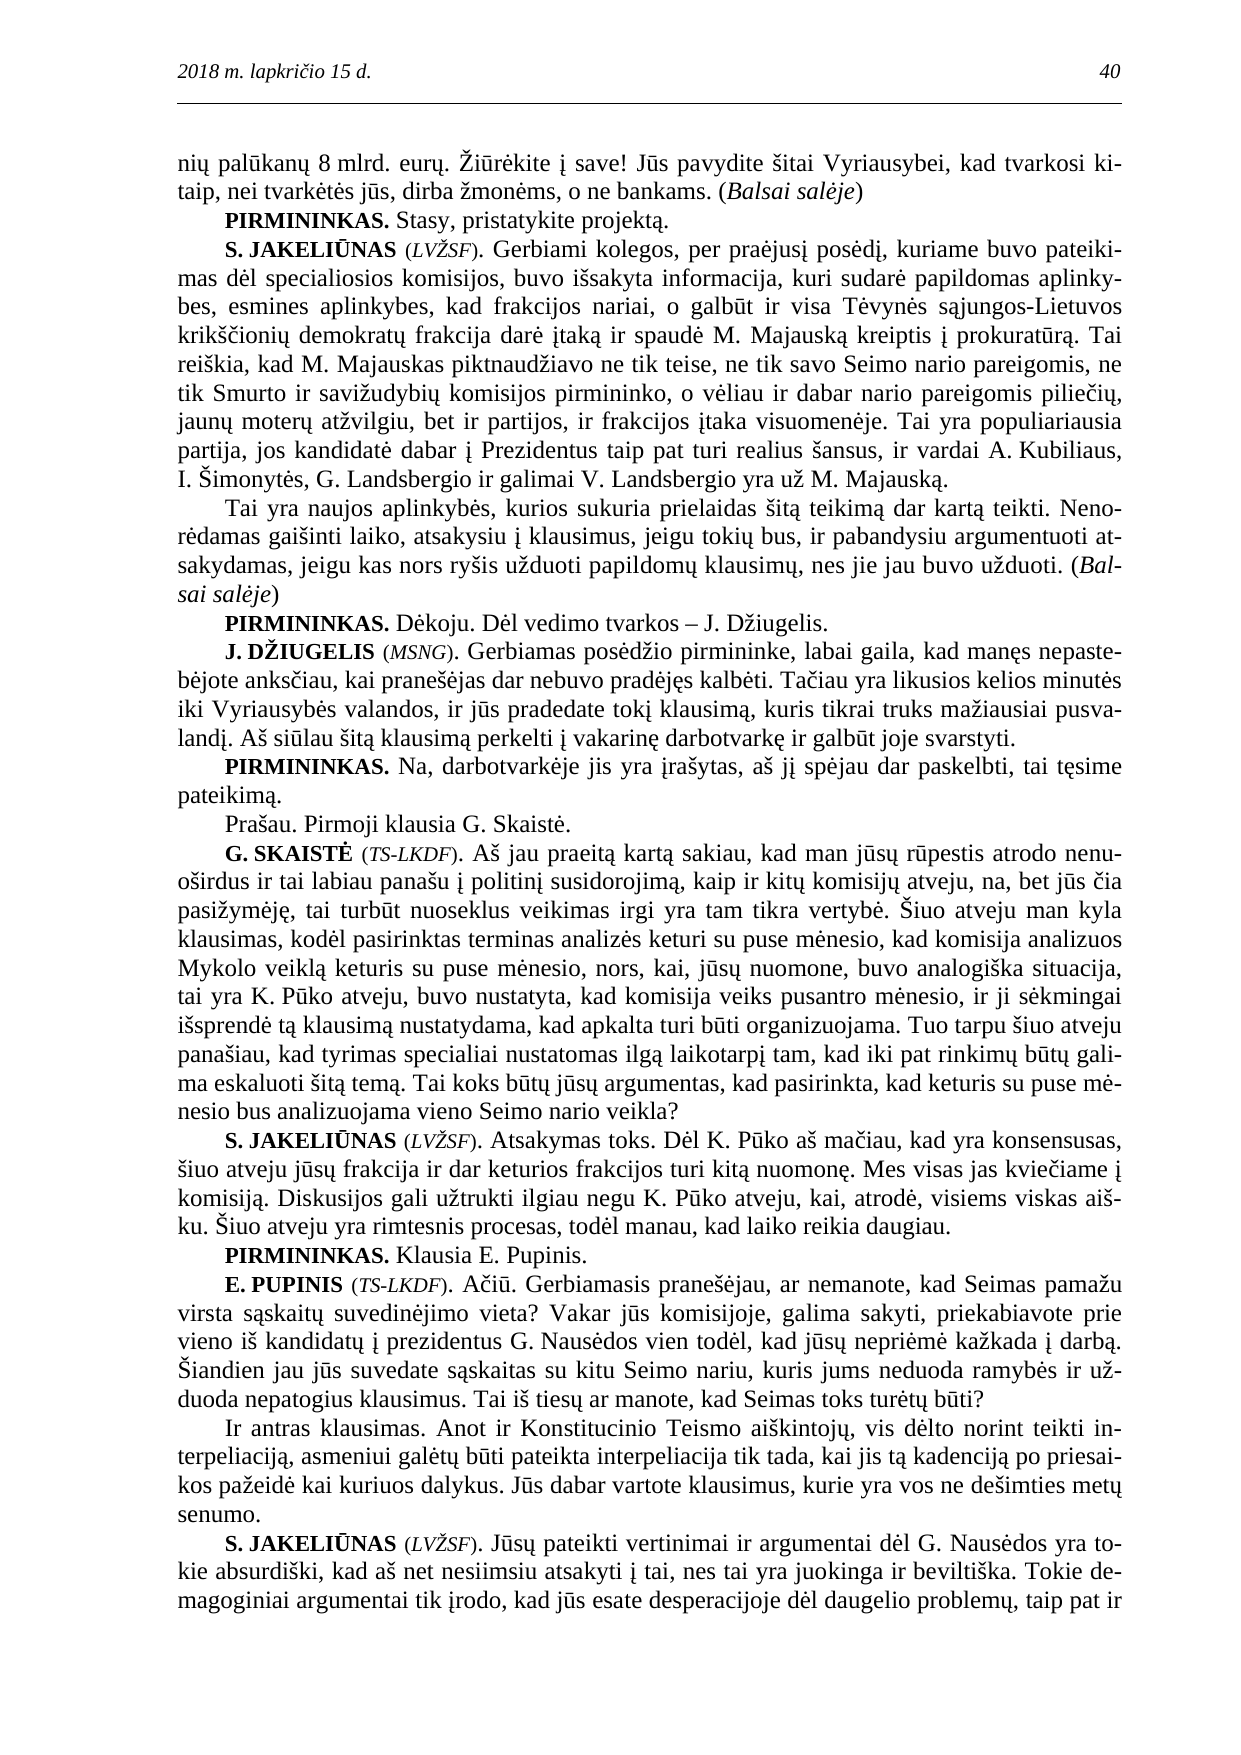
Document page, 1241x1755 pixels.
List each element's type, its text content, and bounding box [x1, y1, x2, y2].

text Pra­šau. Pir­mo­ji klau­sia G. Skais­tė. [177, 809, 1122, 838]
text PIRMININKAS. Na, dar­bo­tvarkėje jis yra įra­šy­tas, aš jį spė­jau dar pa­skelb­ti, tai tę­si­me pa­tei­ki­mą. [177, 751, 1122, 809]
text PIRMININKAS. Sta­sy, pri­sta­ty­ki­te pro­jek­tą. [177, 205, 1122, 234]
text E. PUPINIS (TS-LKDF). Ačiū. Ger­bia­ma­sis pra­ne­šė­jau, ar ne­ma­no­te, kad Sei­mas pa­ma­žu virs­ta są­skai­tų su­ve­di­nė­ji­mo vie­ta? Va­kar jūs ko­mi­si­jo­je, ga­li­ma sa­ky­ti, prie­ka­bia­vo­te prie vie­no iš kan­di­da­tų į pre­zi­den­tus G. Nau­sė­dos vien to­dėl, kad jū­sų ne­pri­ėmė kaž­ka­da į dar­bą. Šian­dien jau jūs su­ve­da­te są­skai­tas su ki­tu Sei­mo na­riu, ku­ris jums ne­duo­da ra­my­bės ir už­duo­da ne­pa­to­gius klau­si­mus. Tai iš tie­sų ar ma­no­te, kad Sei­mas toks tu­rė­tų bū­ti? [177, 1269, 1122, 1413]
text S. JAKELIŪNAS (LVŽSF). Ger­bia­mi ko­le­gos, per pra­ėju­sį po­sė­dį, ku­ria­me bu­vo pa­tei­ki­mas dėl spe­cia­lio­sios ko­mi­si­jos, bu­vo iš­sa­ky­ta in­for­ma­ci­ja, ku­ri su­da­rė pa­pil­do­mas ap­lin­ky­bes, es­mi­nes ap­lin­ky­bes, kad frak­ci­jos na­riai, o gal­būt ir vi­sa Tė­vy­nės są­jun­gos-Lie­tu­vos krikš­čio­nių de­mok­ra­tų frak­ci­ja da­rė įta­ką ir spau­dė M. Ma­jaus­ką kreip­tis į pro­ku­ra­tū­rą. Tai reiš­kia, kad M. Ma­jaus­kas pik­tnau­džia­vo ne tik tei­se, ne tik sa­vo Sei­mo na­rio pa­rei­go­mis, ne tik Smur­to ir sa­vi­žu­dy­bių ko­mi­si­jos pir­mi­nin­ko, o vė­liau ir da­bar na­rio pa­rei­go­mis pi­lie­čių, jau­nų mo­te­rų at­žvil­giu, bet ir par­ti­jos, ir frak­ci­jos įta­ka vi­suo­me­nė­je. Tai yra po­pu­lia­riau­sia par­ti­ja, jos kan­di­da­tė da­bar į Pre­zi­den­tus taip pat tu­ri re­a­lius šan­sus, ir var­dai A. Ku­bi­liaus, I. Ši­mo­ny­tės, G. Land­sber­gio ir ga­li­mai V. Land­sber­gio yra už M. Ma­jaus­ką. [177, 234, 1122, 493]
text PIRMININKAS. Dė­ko­ju. Dėl ve­di­mo tvar­kos – J. Džiu­ge­lis. [177, 608, 1122, 636]
text S. JAKELIŪNAS (LVŽSF). At­sa­ky­mas toks. Dėl K. Pū­ko aš ma­čiau, kad yra kon­sen­su­sas, šiuo at­ve­ju jū­sų frak­ci­ja ir dar ke­tu­rios frak­ci­jos tu­ri ki­tą nuo­mo­nę. Mes vi­sas jas kvie­čia­me į ko­mi­si­ją. Dis­ku­si­jos ga­li už­truk­ti il­giau ne­gu K. Pū­ko at­ve­ju, kai, at­ro­dė, vi­siems vis­kas aiš­ku. Šiuo at­ve­ju yra rim­tes­nis pro­ce­sas, to­dėl ma­nau, kad lai­ko rei­kia dau­giau. [177, 1125, 1122, 1240]
text nių pa­lū­ka­nų 8 mlrd. eu­rų. Žiū­rė­ki­te į sa­ve! Jūs pa­vy­di­te ši­tai Vy­riau­sy­bei, kad tvar­ko­si ki­taip, nei tvar­kė­tės jūs, dir­ba žmo­nėms, o ne ban­kams. (Bal­sai sa­lė­je) [177, 148, 1122, 205]
text PIRMININKAS. Klau­sia E. Pu­pi­nis. [177, 1240, 1122, 1269]
text Tai yra nau­jos ap­lin­ky­bės, ku­rios su­ku­ria prie­lai­das ši­tą tei­ki­mą dar kar­tą teik­ti. Ne­no­rėda­mas gai­šin­ti lai­ko, at­sa­ky­siu į klau­si­mus, jei­gu to­kių bus, ir pa­ban­dy­siu ar­gu­men­tuo­ti at­sa­ky­da­mas, jei­gu kas nors ry­šis už­duo­ti pa­pil­do­mų klau­si­mų, nes jie jau bu­vo už­duo­ti. (Bal­sai sa­lė­je) [177, 493, 1122, 608]
text S. JAKELIŪNAS (LVŽSF). Jū­sų pa­teik­ti ver­ti­ni­mai ir ar­gu­men­tai dėl G. Nau­sė­dos yra to­kie ab­sur­diš­ki, kad aš net ne­si­im­siu at­sa­ky­ti į tai, nes tai yra juo­kin­ga ir be­vil­tiš­ka. To­kie de­ma­go­gi­niai ar­gu­men­tai tik įro­do, kad jūs esa­te des­pe­ra­ci­jo­je dėl dau­ge­lio pro­ble­mų, taip pat ir [177, 1528, 1122, 1614]
text Ir ant­ras klau­si­mas. Anot ir Kon­sti­tu­ci­nio Teis­mo aiš­kin­to­jų, vis dėl­to no­rint teik­ti in­terpe­lia­ci­ją, as­me­niui ga­lė­tų bū­ti pa­teik­ta in­ter­pe­lia­ci­ja tik ta­da, ka­i jis tą ka­den­ci­ją po prie­sai­kos pa­žei­dė kai ku­riuos da­ly­kus. Jūs da­bar var­to­te klau­si­mus, ku­rie yra vos ne de­šim­ties me­tų se­nu­mo. [177, 1413, 1122, 1528]
text J. DŽIUGELIS (MSNG). Ger­bia­mas po­sė­džio pir­mi­nin­ke, la­bai gai­la, kad ma­nęs ne­pa­ste­bė­jo­te anks­čiau, kai pra­ne­šė­jas dar ne­bu­vo pra­dė­jęs kal­bė­ti. Ta­čiau yra li­ku­sios ke­lios mi­nu­tės iki Vy­riau­sy­bės va­lan­dos, ir jūs pra­de­da­te to­kį klau­si­mą, ku­ris tik­rai truks ma­žiau­siai pus­va­lan­dį. Aš siū­lau ši­tą klau­si­mą per­kel­ti į va­ka­ri­nę dar­bo­tvarkę ir gal­būt jo­je svars­ty­ti. [177, 636, 1122, 751]
text G. SKAISTĖ (TS-LKDF). Aš jau pra­ei­tą kar­tą sa­kiau, kad man jū­sų rū­pes­tis at­ro­do ne­nu­ošir­dus ir tai la­biau pa­na­šu į po­li­ti­nį su­si­do­ro­ji­mą, kaip ir ki­tų ko­mi­si­jų at­ve­ju, na, bet jūs čia pa­si­žy­mė­ję, tai tur­būt nuo­sek­lus vei­ki­mas ir­gi yra tam tik­ra ver­ty­bė. Šiuo at­ve­ju man ky­la klau­si­mas, ko­dėl pa­si­rink­tas ter­mi­nas ana­li­zės ke­tu­ri su pu­se mė­ne­sio, kad ko­mi­si­ja ana­li­zuos My­ko­lo veik­lą ke­tu­ris su pu­se mė­ne­sio, nors, kai, jū­sų nuo­mo­ne, bu­vo ana­lo­giš­ka si­tu­a­ci­ja, tai yra K. Pū­ko at­ve­ju, bu­vo nu­sta­ty­ta, kad ko­mi­si­ja veiks pus­an­tro mė­ne­sio, ir ji sėk­min­gai iš­spren­dė tą klau­si­mą nu­sta­ty­da­ma, kad ap­kal­ta tu­ri bū­ti or­ga­ni­zuo­ja­ma. Tuo tar­pu šiuo at­ve­ju pa­na­šiau, kad ty­ri­mas spe­cia­liai nu­sta­to­mas il­gą lai­ko­tar­pį tam, kad iki pat rin­ki­mų bū­tų ga­li­ma es­ka­luo­ti ši­tą te­mą. Tai koks bū­tų jū­sų ar­gu­men­tas, kad pa­si­rink­ta, kad ke­tu­ris su pu­se mė­ne­sio bus ana­li­zuo­ja­ma vie­no Sei­mo na­rio veik­la? [177, 838, 1122, 1125]
